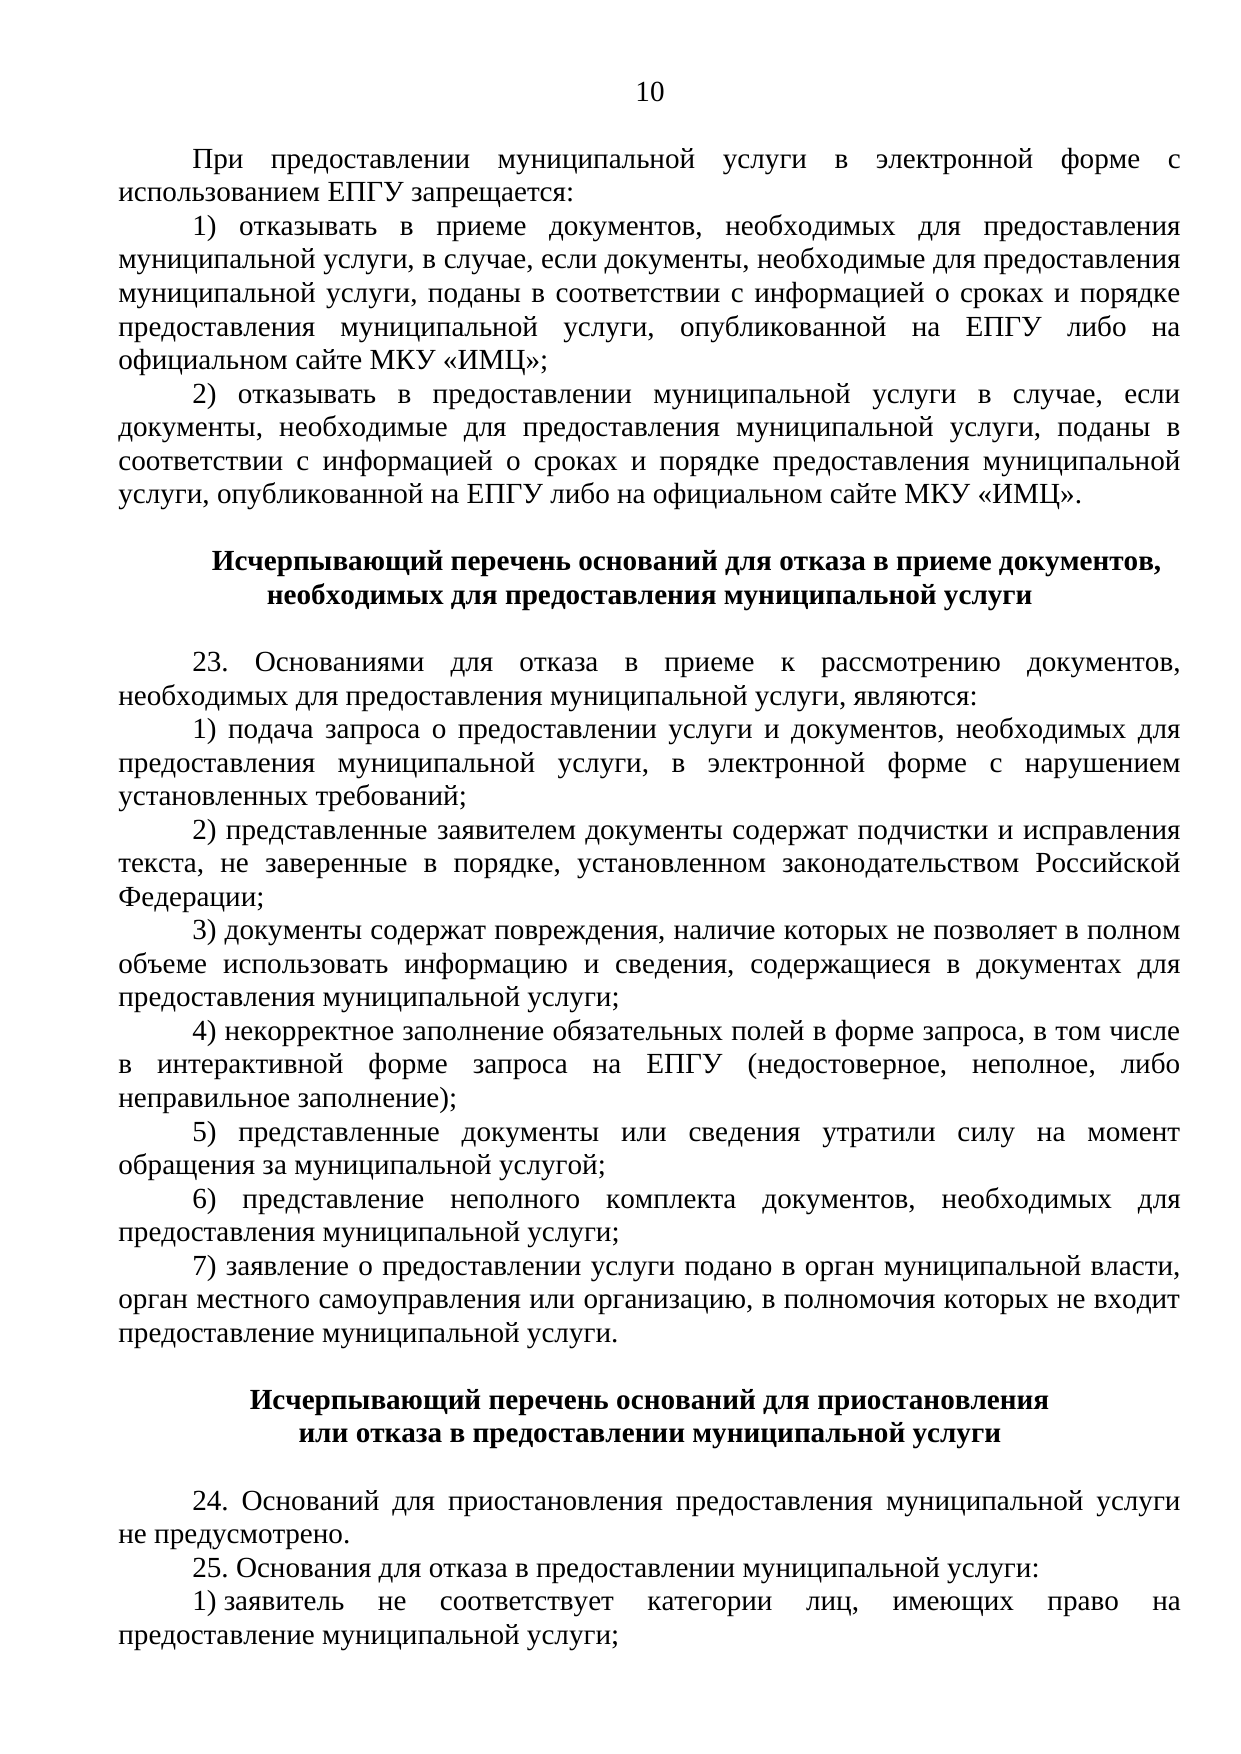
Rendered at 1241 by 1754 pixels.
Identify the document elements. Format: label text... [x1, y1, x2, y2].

text 1) подача запроса о предоставлении услуги и документов, необходимых для предоставления муниципальной услуги, в электронной форме с нарушением установленных требований; [118, 711, 1181, 812]
text 6) представление неполного комплекта документов, необходимых для предоставления муниципальной услуги; [118, 1181, 1181, 1248]
text Исчерпывающий перечень оснований для отказа в приеме документов, необходимых для предоставления муниципальной услуги [118, 543, 1181, 611]
text 4) некорректное заполнение обязательных полей в форме запроса, в том числе в интерактивной форме запроса на ЕПГУ (недостоверное, неполное, либо неправильное заполнение); [118, 1013, 1181, 1114]
text 3) документы содержат повреждения, наличие которых не позволяет в полном объеме использовать информацию и сведения, содержащиеся в документах для предоставления муниципальной услуги; [118, 912, 1181, 1013]
text 2) представленные заявителем документы содержат подчистки и исправления текста, не заверенные в порядке, установленном законодательством Российской Федерации; [118, 812, 1181, 912]
text 7) заявление о предоставлении услуги подано в орган муниципальной власти, орган местного самоуправления или организацию, в полномочия которых не входит предоставление муниципальной услуги. [118, 1248, 1181, 1348]
text 1) отказывать в приеме документов, необходимых для предоставления муниципальной услуги, в случае, если документы, необходимые для предоставления муниципальной услуги, поданы в соответствии с информацией о сроках и порядке предоставления муниципальной услуги, опубликованной на ЕПГУ либо на официальном сайте МКУ «ИМЦ»; [118, 208, 1181, 376]
text или отказа в предоставлении муниципальной услуги [118, 1416, 1181, 1449]
text 2) отказывать в предоставлении муниципальной услуги в случае, если документы, необходимые для предоставления муниципальной услуги, поданы в соответствии с информацией о сроках и порядке предоставления муниципальной услуги, опубликованной на ЕПГУ либо на официальном сайте МКУ «ИМЦ». [118, 376, 1181, 510]
text 24. Оснований для приостановления предоставления муниципальной услуги не предусмотрено. [118, 1483, 1181, 1550]
text 5) представленные документы или сведения утратили силу на момент обращения за муниципальной услугой; [118, 1114, 1181, 1181]
text 1) заявитель не соответствует категории лиц, имеющих право на предоставление муниципальной услуги; [118, 1583, 1181, 1650]
text При предоставлении муниципальной услуги в электронной форме с использованием ЕПГУ запрещается: [118, 141, 1181, 208]
text 23. Основаниями для отказа в приеме к рассмотрению документов, необходимых для предоставления муниципальной услуги, являются: [118, 644, 1181, 711]
text 25. Основания для отказа в предоставлении муниципальной услуги: [118, 1550, 1181, 1583]
text Исчерпывающий перечень оснований для приостановления [118, 1382, 1181, 1416]
